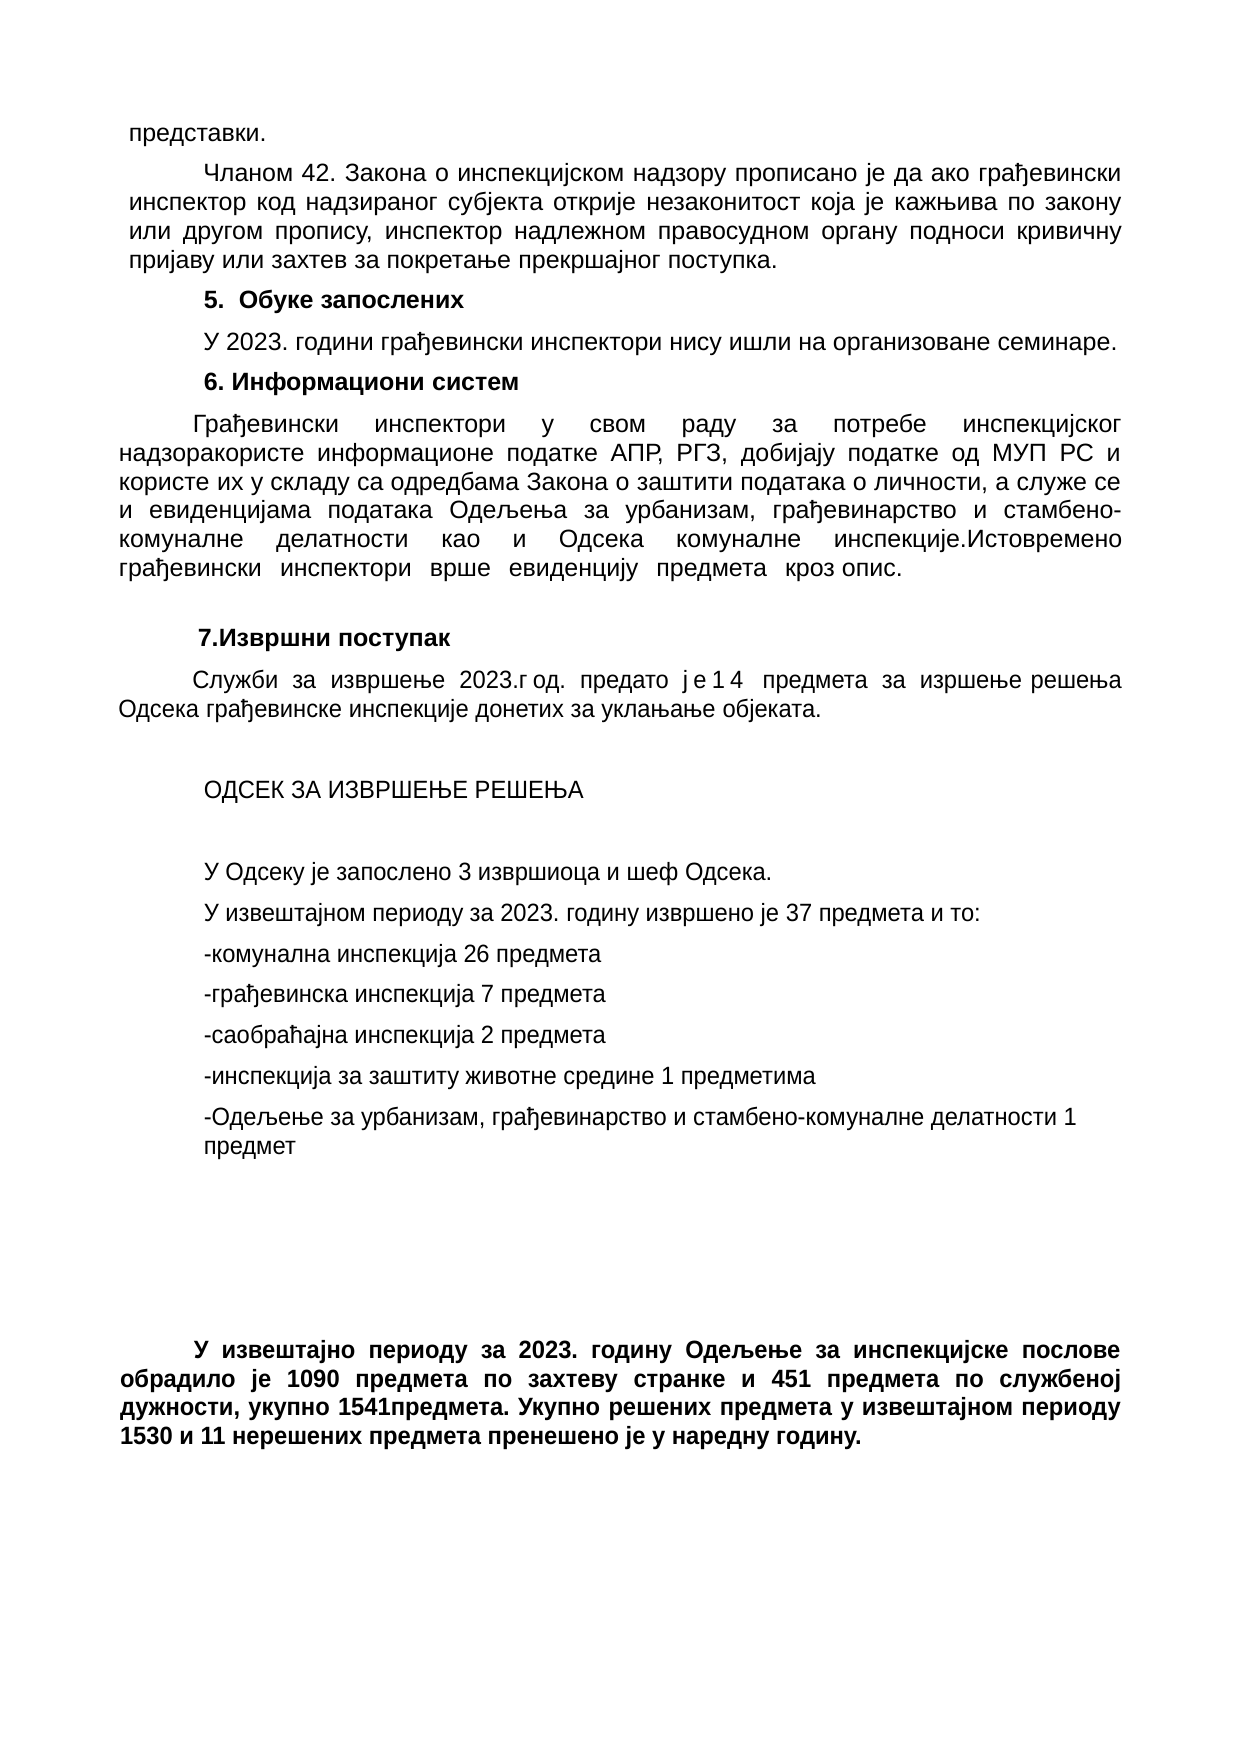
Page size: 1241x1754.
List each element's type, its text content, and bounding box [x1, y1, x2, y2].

subtitle 7.Извршни поступак [114, 623, 1122, 652]
text -инспекција за заштиту животне средине 1 предметима [203, 1061, 1122, 1090]
subtitle Информациони систем [203, 367, 1122, 396]
text Чланом 42. Закона о инспекцијском надзору прописано је да ако грађевински инспектор код надзираног субјекта открије незаконитост која је кажњива по закону или другом пропису, инспектор надлежном правосудном органу подноси кривичну пријаву или захтев за покретање прекршајног поступка. [128, 158, 1122, 273]
text У извештајном периоду за 2023. годину извршено је 37 предмета и то: [203, 898, 1122, 927]
text У Одсеку је запослено 3 извршиоца и шеф Одсека. [203, 857, 1122, 886]
text Грађевински инспектори у свом раду за потребе инспекцијског надзоракористе информационе податке АПР, РГЗ, добијају податке од МУП РС и користе их у складу са одредбама Закона о заштити података о личности, а служе се и евиденцијама података Одељења за урбанизам, грађевинарство и стамбено- комуналне делатности као и Одсека комуналне инспекције.Истовремено грађевински инспектори врше евиденцију предмета кроз опис. [119, 409, 1122, 582]
text представки. [128, 118, 1122, 147]
text ОДСЕК ЗА ИЗВРШЕЊЕ РЕШЕЊА [203, 775, 1122, 804]
text -Одељење за урбанизам, грађевинарство и стамбено-комуналне делатности 1 предмет [203, 1102, 1122, 1159]
subtitle Обуке запослених [203, 285, 1122, 314]
text У извештајно периоду за 2023. годину Одељење за инспекцијске послове обрадило је 1090 предмета по захтеву странке и 451 предмета по службеној дужности, укупно 1541предмета. Укупно решених предмета у извештајном периоду 1530 и 11 нерешених предмета пренешено је у наредну годину. [120, 1335, 1122, 1450]
text -комунална инспекција 26 предмета [203, 939, 1122, 967]
text У 2023. години грађевински инспектори нису ишли на организоване семинаре. [128, 327, 1121, 356]
text -грађевинска инспекција 7 предмета [203, 979, 1122, 1008]
text Служби за извршење 2023.год. предато је14 предмета за изршење решења Одсека грађевинске инспекције донетих за уклањање објеката. [118, 665, 1122, 722]
text -саобраћајна инспекција 2 предмета [203, 1020, 1122, 1049]
